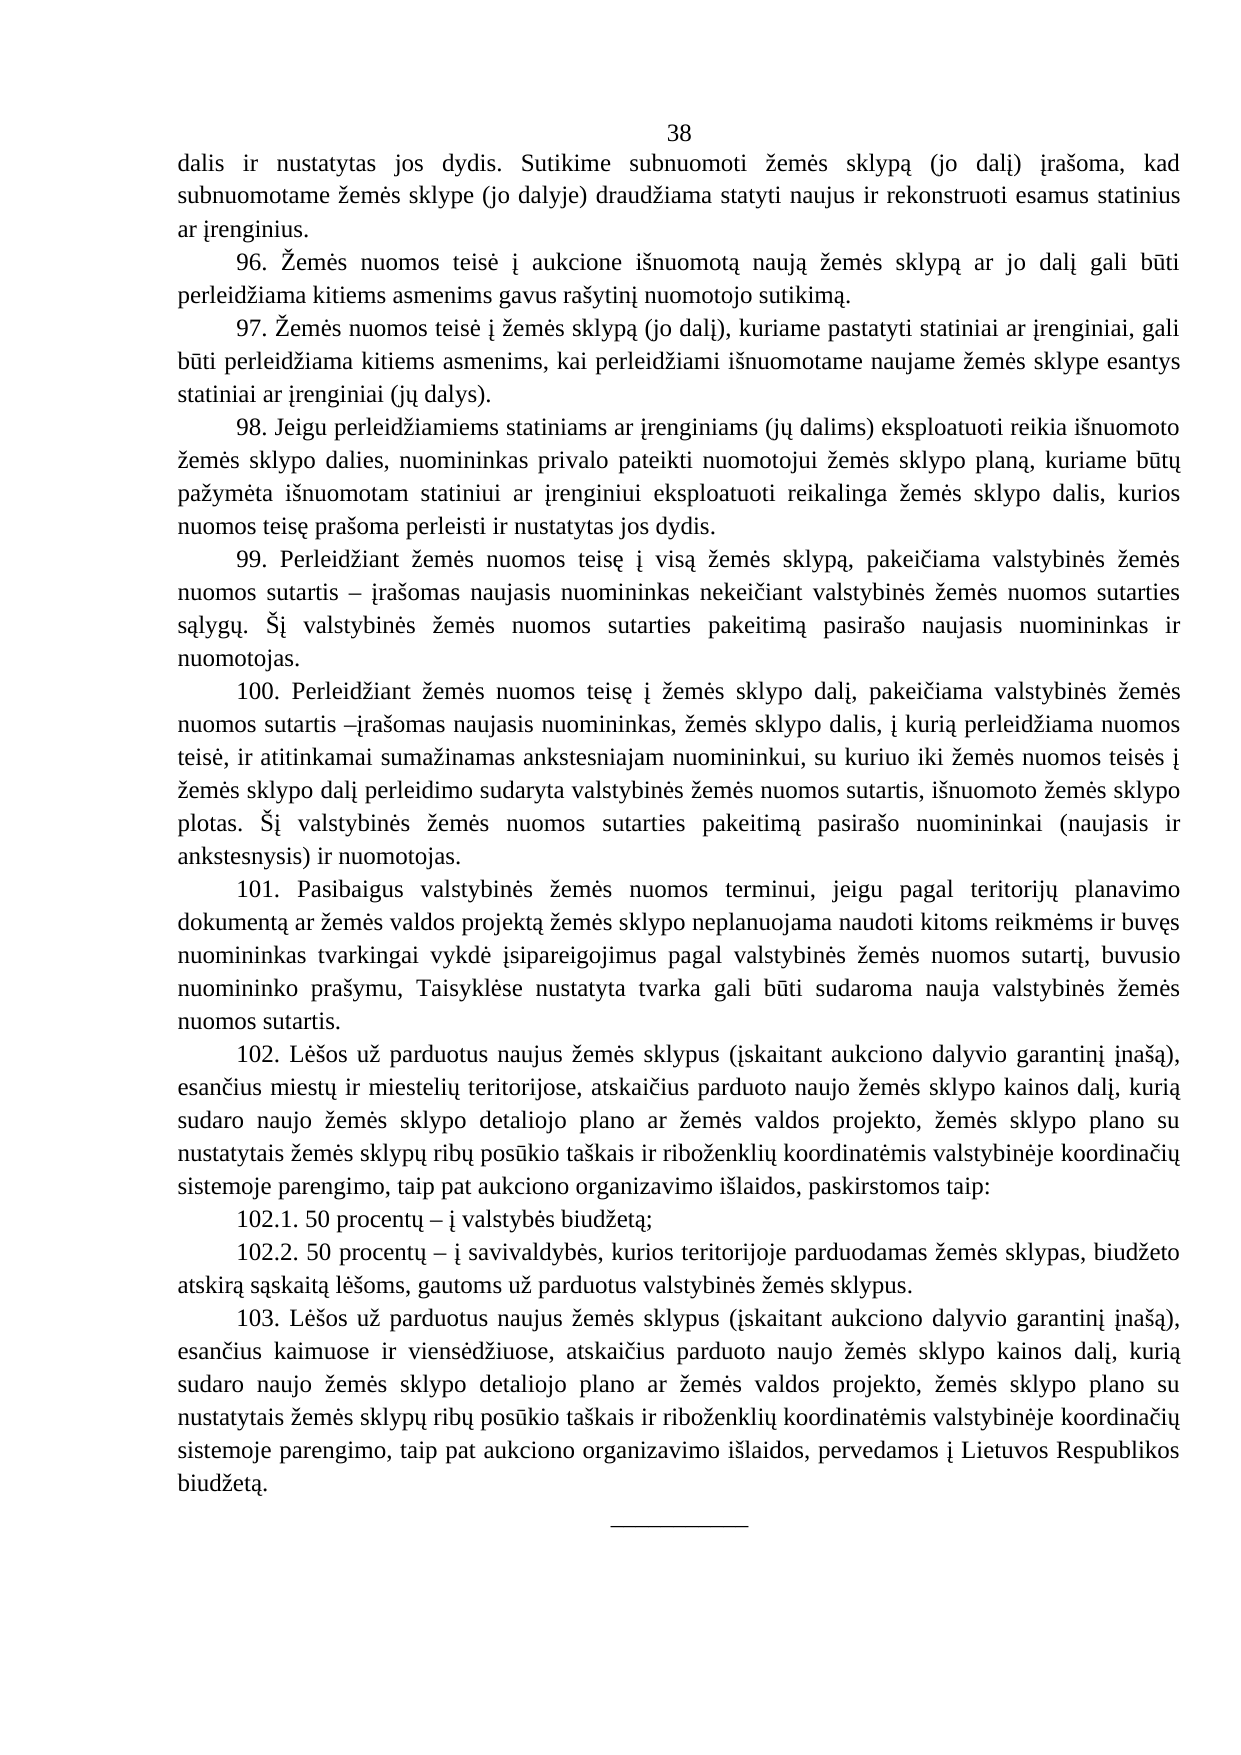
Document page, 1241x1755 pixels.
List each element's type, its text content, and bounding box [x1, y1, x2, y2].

text 102. Lėšos už parduotus naujus žemės sklypus (įskaitant aukciono dalyvio garantinį įnašą), esančius miestų ir miestelių teritorijose, atskaičius parduoto naujo žemės sklypo kainos dalį, kurią sudaro naujo žemės sklypo detaliojo plano ar žemės valdos projekto, žemės sklypo plano su nustatytais žemės sklypų ribų posūkio taškais ir riboženklių koordinatėmis valstybinėje koordinačių sistemoje parengimo, taip pat aukciono organizavimo išlaidos, paskirstomos taip: [177, 1039, 1181, 1200]
text 100. Perleidžiant žemės nuomos teisę į žemės sklypo dalį, pakeičiama valstybinės žemės nuomos sutartis –įrašomas naujasis nuomininkas, žemės sklypo dalis, į kurią perleidžiama nuomos teisė, ir atitinkamai sumažinamas ankstesniajam nuomininkui, su kuriuo iki žemės nuomos teisės į žemės sklypo dalį perleidimo sudaryta valstybinės žemės nuomos sutartis, išnuomoto žemės sklypo plotas. Šį valstybinės žemės nuomos sutarties pakeitimą pasirašo nuomininkai (naujasis ir ankstesnysis) ir nuomotojas. [177, 676, 1181, 870]
text 102.2. 50 procentų – į savivaldybės, kurios teritorijoje parduodamas žemės sklypas, biudžeto atskirą sąskaitą lėšoms, gautoms už parduotus valstybinės žemės sklypus. [177, 1237, 1181, 1299]
text 98. Jeigu perleidžiamiems statiniams ar įrenginiams (jų dalims) eksploatuoti reikia išnuomoto žemės sklypo dalies, nuomininkas privalo pateikti nuomotojui žemės sklypo planą, kuriame būtų pažymėta išnuomotam statiniui ar įrenginiui eksploatuoti reikalinga žemės sklypo dalis, kurios nuomos teisę prašoma perleisti ir nustatytas jos dydis. [177, 412, 1181, 539]
text 102.1. 50 procentų – į valstybės biudžetą; [177, 1204, 1181, 1233]
text 97. Žemės nuomos teisė į žemės sklypą (jo dalį), kuriame pastatyti statiniai ar įrenginiai, gali būti perleidžiama kitiems asmenims, kai perleidžiami išnuomotame naujame žemės sklype esantys statiniai ar įrenginiai (jų dalys). [177, 313, 1181, 407]
text dalis ir nustatytas jos dydis. Sutikime subnuomoti žemės sklypą (jo dalį) įrašoma, kad subnuomotame žemės sklype (jo dalyje) draudžiama statyti naujus ir rekonstruoti esamus statinius ar įrenginius. [177, 148, 1181, 242]
text 101. Pasibaigus valstybinės žemės nuomos terminui, jeigu pagal teritorijų planavimo dokumentą ar žemės valdos projektą žemės sklypo neplanuojama naudoti kitoms reikmėms ir buvęs nuomininkas tvarkingai vykdė įsipareigojimus pagal valstybinės žemės nuomos sutartį, buvusio nuomininko prašymu, Taisyklėse nustatyta tvarka gali būti sudaroma nauja valstybinės žemės nuomos sutartis. [177, 874, 1181, 1035]
text ___________ [177, 1501, 1181, 1530]
text 99. Perleidžiant žemės nuomos teisę į visą žemės sklypą, pakeičiama valstybinės žemės nuomos sutartis – įrašomas naujasis nuomininkas nekeičiant valstybinės žemės nuomos sutarties sąlygų. Šį valstybinės žemės nuomos sutarties pakeitimą pasirašo naujasis nuomininkas ir nuomotojas. [177, 544, 1181, 672]
text 96. Žemės nuomos teisė į aukcione išnuomotą naują žemės sklypą ar jo dalį gali būti perleidžiama kitiems asmenims gavus rašytinį nuomotojo sutikimą. [177, 247, 1181, 308]
text 103. Lėšos už parduotus naujus žemės sklypus (įskaitant aukciono dalyvio garantinį įnašą), esančius kaimuose ir viensėdžiuose, atskaičius parduoto naujo žemės sklypo kainos dalį, kurią sudaro naujo žemės sklypo detaliojo plano ar žemės valdos projekto, žemės sklypo plano su nustatytais žemės sklypų ribų posūkio taškais ir riboženklių koordinatėmis valstybinėje koordinačių sistemoje parengimo, taip pat aukciono organizavimo išlaidos, pervedamos į Lietuvos Respublikos biudžetą. [177, 1303, 1181, 1497]
